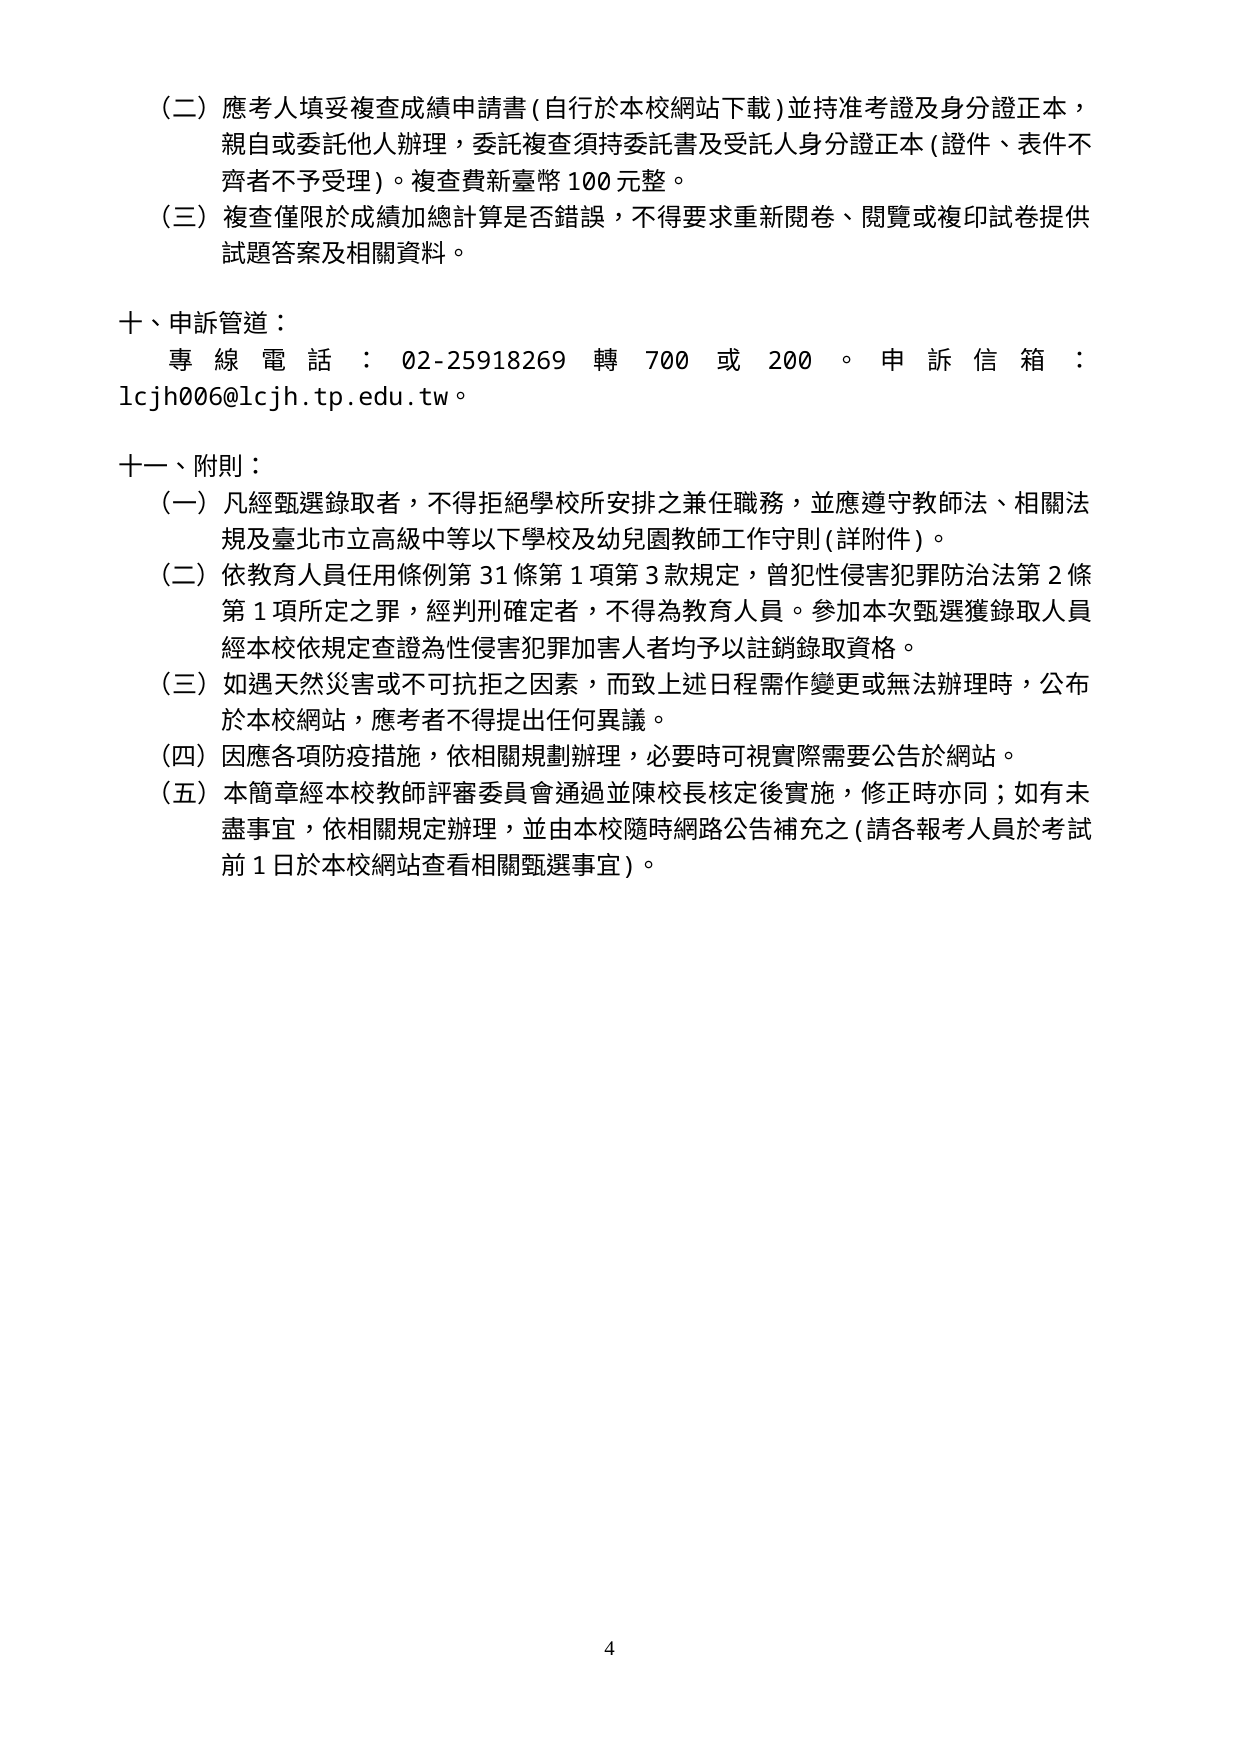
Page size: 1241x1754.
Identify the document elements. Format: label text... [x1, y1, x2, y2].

subtitle 十一、附則： [118, 447, 1092, 483]
text （一）凡經甄選錄取者，不得拒絕學校所安排之兼任職務，並應遵守教師法、相關法規及臺北市立高級中等以下學校及幼兒園教師工作守則(詳附件)。 [146, 483, 1092, 556]
text （二）應考人填妥複查成績申請書(自行於本校網站下載)並持准考證及身分證正本，親自或委託他人辦理，委託複查須持委託書及受託人身分證正本(證件、表件不齊者不予受理)。複查費新臺幣100元整。 [146, 89, 1092, 197]
text （二）依教育人員任用條例第31條第1項第3款規定，曾犯性侵害犯罪防治法第2條第1項所定之罪，經判刑確定者，不得為教育人員。參加本次甄選獲錄取人員，經本校依規定查證為性侵害犯罪加害人者均予以註銷錄取資格。 [146, 556, 1092, 664]
text （四）因應各項防疫措施，依相關規劃辦理，必要時可視實際需要公告於網站。 [146, 737, 1092, 773]
text 專線電話：02-25918269轉700或200。申訴信箱：lcjh006@lcjh.tp.edu.tw。 [118, 340, 1092, 413]
subtitle 十、申訴管道： [118, 304, 1092, 340]
text （五）本簡章經本校教師評審委員會通過並陳校長核定後實施，修正時亦同；如有未盡事宜，依相關規定辦理，並由本校隨時網路公告補充之(請各報考人員於考試前1日於本校網站查看相關甄選事宜)。 [146, 773, 1092, 882]
text （三）複查僅限於成績加總計算是否錯誤，不得要求重新閱卷、閱覽或複印試卷提供試題答案及相關資料。 [146, 197, 1092, 270]
text （三）如遇天然災害或不可抗拒之因素，而致上述日程需作變更或無法辦理時，公布於本校網站，應考者不得提出任何異議。 [146, 664, 1092, 737]
